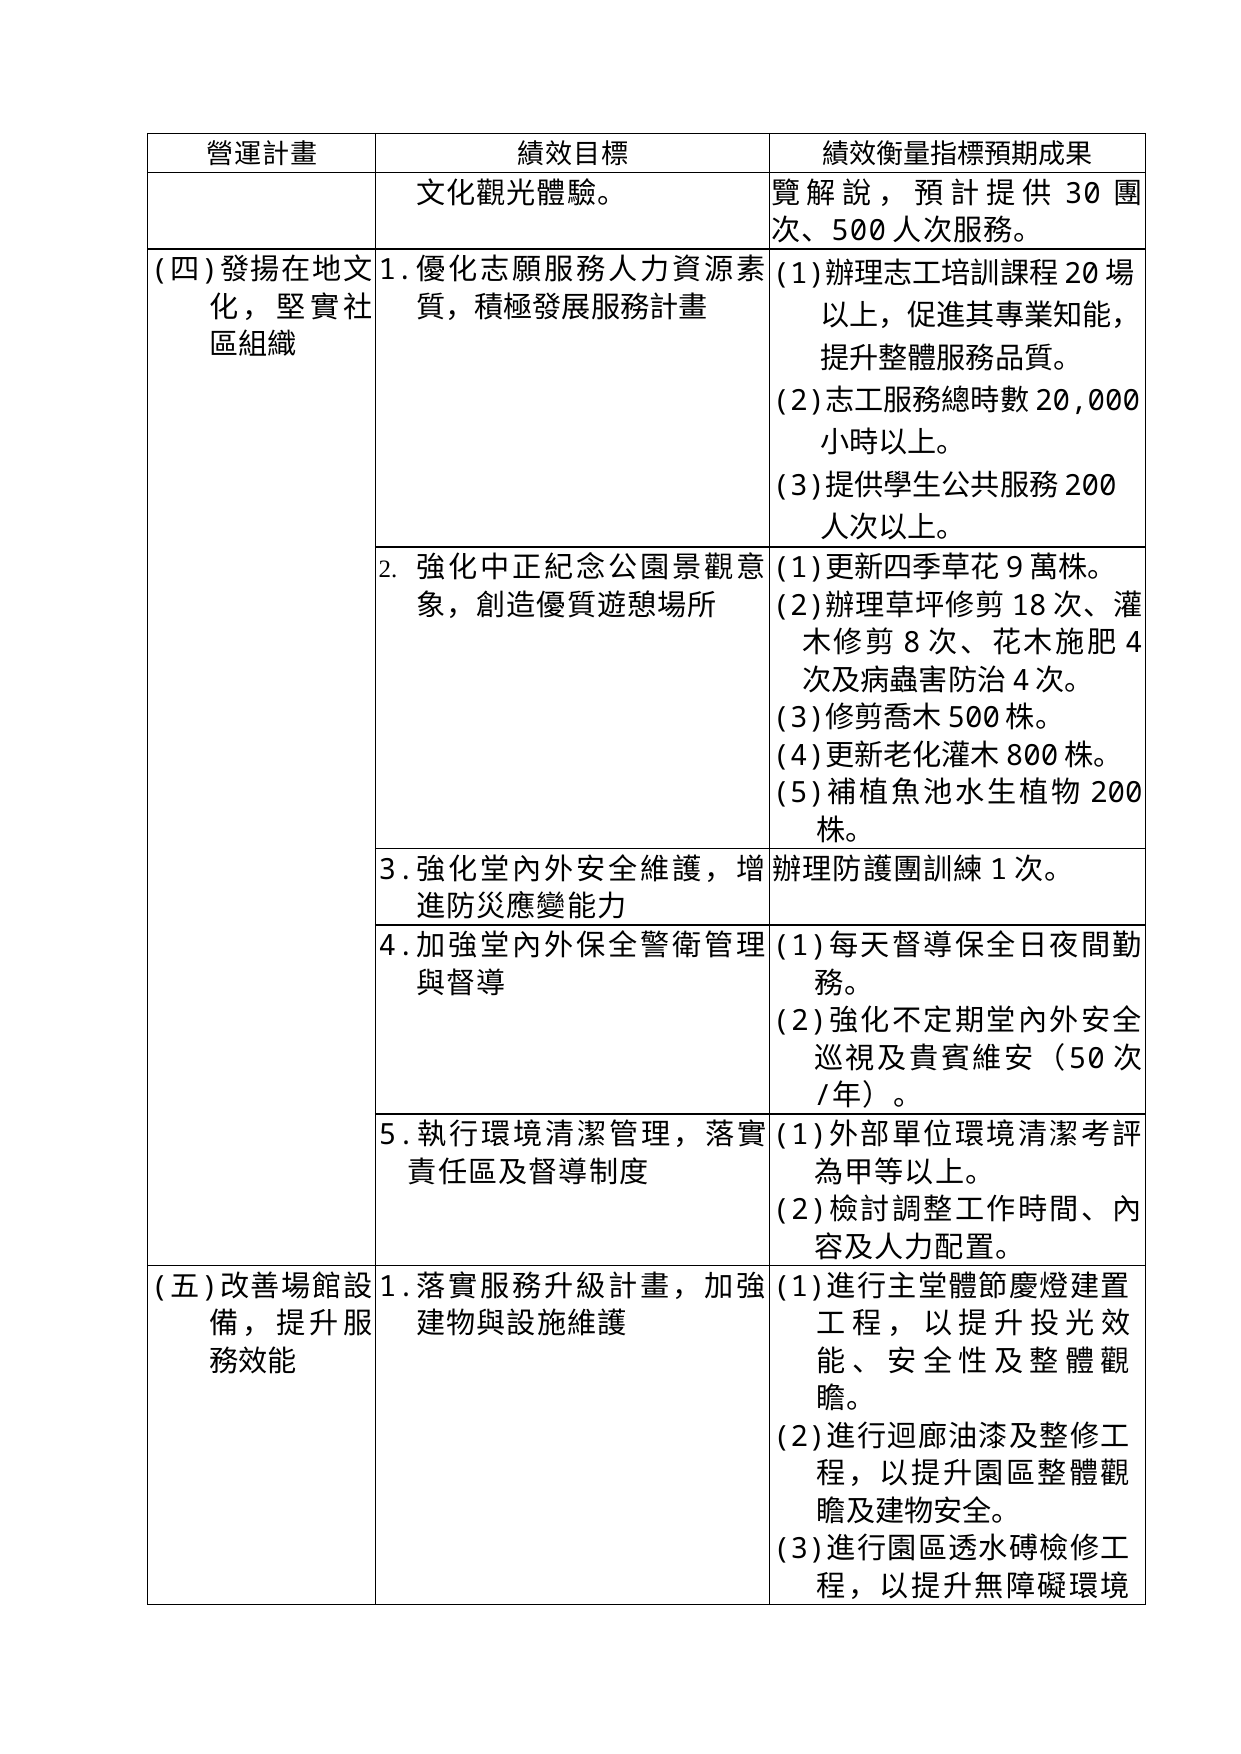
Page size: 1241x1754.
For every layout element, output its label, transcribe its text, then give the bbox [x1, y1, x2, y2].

table_cell 強化中正紀念公園景觀意象，創造優質遊憩場所 [376, 548, 769, 847]
table_header 績效目標 [376, 134, 769, 171]
table_cell 落實服務升級計畫，加強建物與設施維護 [376, 1266, 769, 1604]
table_cell (1)每天督導保全日夜間勤務。 (2)強化不定期堂內外安全巡視及貴賓維安（50次/年）。 [770, 926, 1145, 1113]
table_cell (1)更新四季草花9萬株。 (2)辦理草坪修剪18次、灌木修剪8次、花木施肥4次及病蟲害防治4次。 (3)修剪喬木500株。 (4)更新老化灌木800株。 (5)補植魚池水生植物200株。 [770, 548, 1145, 847]
table_cell [148, 173, 375, 248]
table_cell 文化觀光體驗。 [376, 173, 769, 248]
table_cell 強化堂內外安全維護，增進防災應變能力 [376, 849, 769, 924]
table_cell (五)改善場館設備，提升服務效能 [148, 1266, 375, 1604]
table_cell (1)外部單位環境清潔考評為甲等以上。 (2)檢討調整工作時間、內容及人力配置。 [770, 1115, 1145, 1265]
table_cell (四)發揚在地文化，堅實社區組織 [148, 250, 375, 1265]
table_cell 加強堂內外保全警衛管理與督導 [376, 926, 769, 1113]
table_cell 辦理防護團訓練1次。 [770, 849, 1145, 924]
table_header 績效衡量指標預期成果 [770, 134, 1145, 171]
table_cell 覽解說，預計提供30團次、500人次服務。 [770, 173, 1145, 248]
table_header 營運計畫 [148, 134, 375, 171]
table_cell (1)進行主堂體節慶燈建置工程，以提升投光效能、安全性及整體觀瞻。 (2)進行迴廊油漆及整修工程，以提升園區整體觀瞻及建物安全。 (3)進行園區透水磗檢修工程，以提升無障礙環境 [770, 1266, 1145, 1604]
table_cell 優化志願服務人力資源素質，積極發展服務計畫 [376, 250, 769, 546]
table_cell 5.執行環境清潔管理，落實責任區及督導制度 [376, 1115, 769, 1265]
table_cell (1)辦理志工培訓課程20場以上，促進其專業知能，提升整體服務品質。 (2)志工服務總時數20,000小時以上。 (3)提供學生公共服務200人次以上。 [770, 250, 1145, 546]
